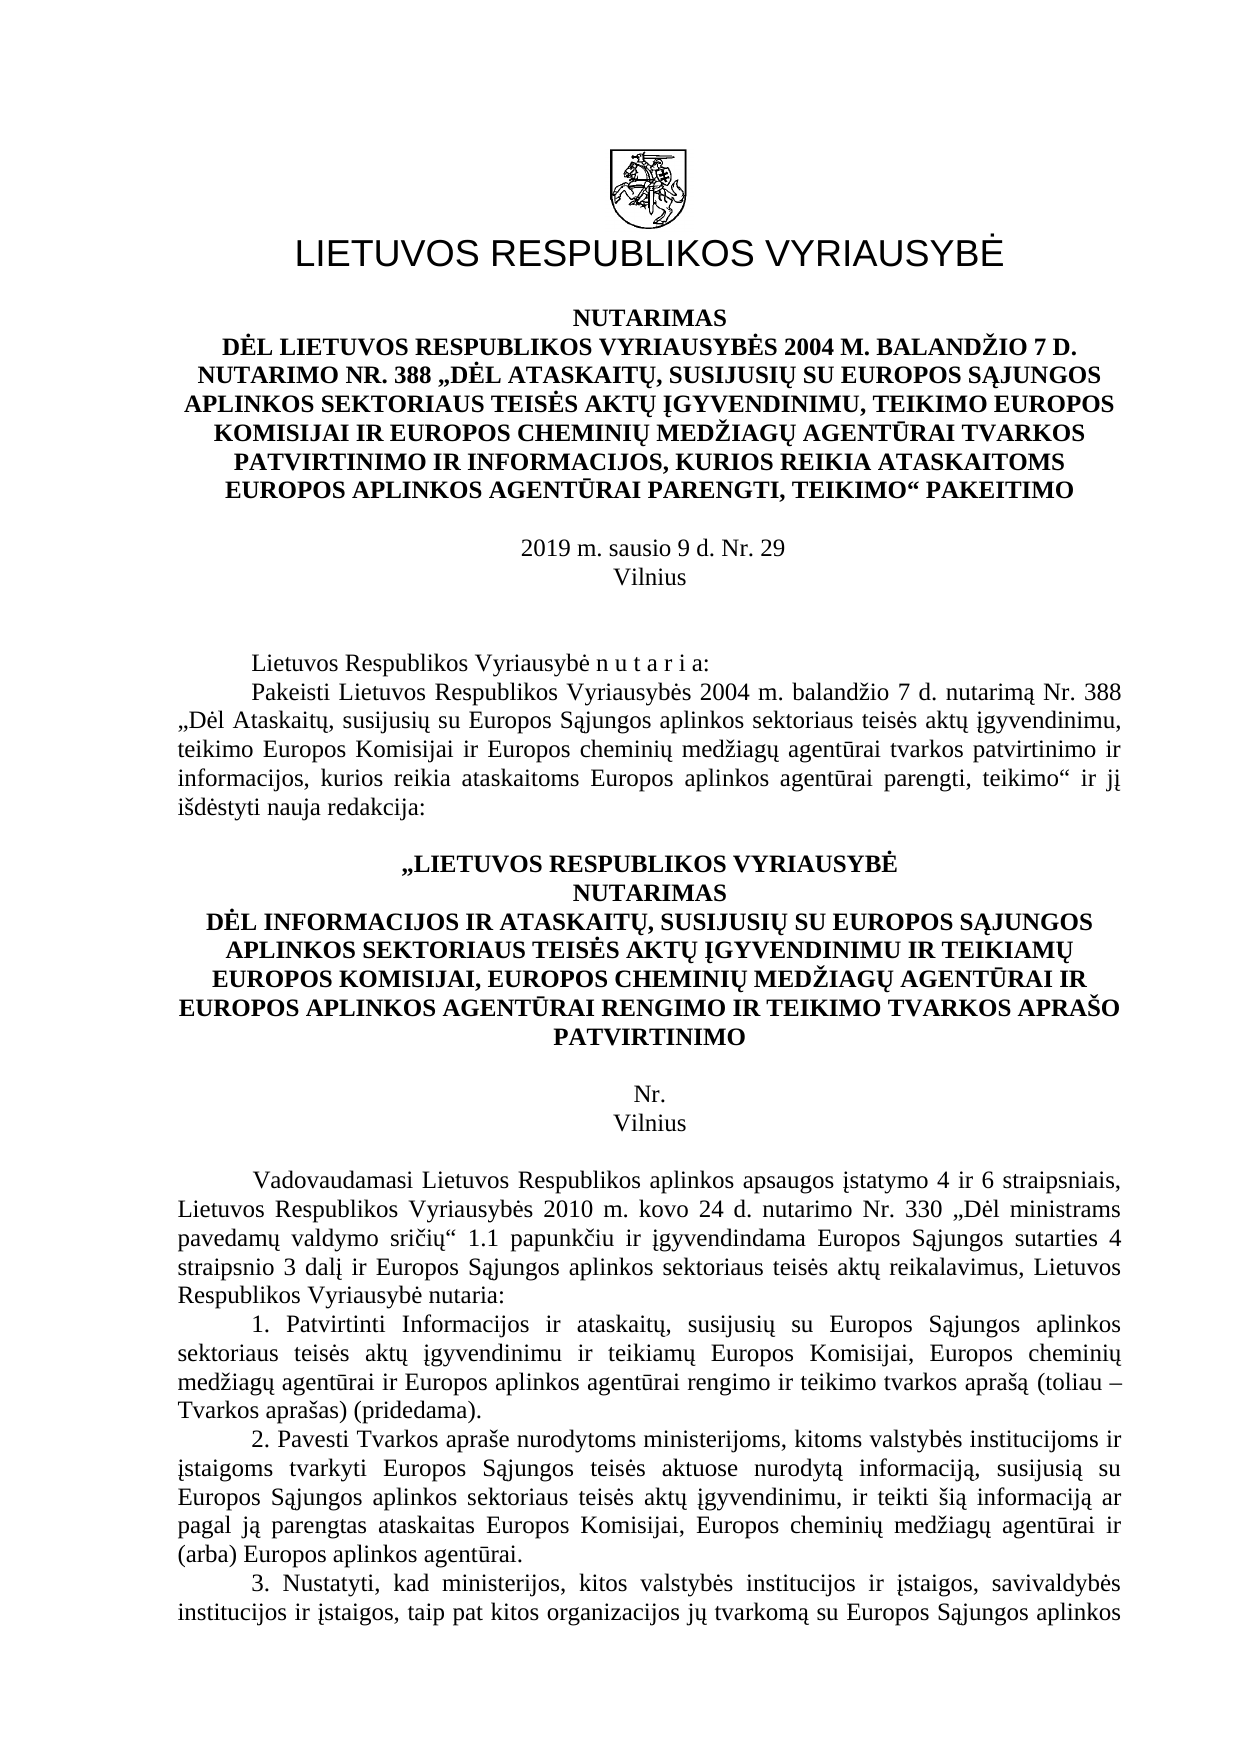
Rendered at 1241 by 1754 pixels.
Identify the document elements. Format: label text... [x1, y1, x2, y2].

text Vilnius [177, 1108, 1122, 1137]
text Lietuvos Respublikos Vyriausybė [177, 231, 1122, 274]
text DĖL INFORMACIJOS IR ATASKAITŲ, SUSIJUSIŲ SU EUROPOS SĄJUNGOS APLINKOS SEKTORIAUS TEISĖS AKTŲ ĮGYVENDINIMU IR TEIKIAMŲ EUROPOS KOMISIJAI, EUROPOS CHEMINIŲ MEDŽIAGŲ AGENTŪRAI IR EUROPOS APLINKOS AGENTŪRAI RENGIMO IR TEIKIMO TVARKOS APRAŠO PATVIRTINIMO [177, 907, 1122, 1051]
text 3. Nustatyti, kad ministerijos, kitos valstybės institucijos ir įstaigos, savivaldybės institucijos ir įstaigos, taip pat kitos organizacijos jų tvarkomą su Europos Sąjungos aplinkos [177, 1568, 1122, 1626]
text nutarimas [177, 303, 1122, 332]
text 1. Patvirtinti Informacijos ir ataskaitų, susijusių su Europos Sąjungos aplinkos sektoriaus teisės aktų įgyvendinimu ir teikiamų Europos Komisijai, Europos cheminių medžiagų agentūrai ir Europos aplinkos agentūrai rengimo ir teikimo tvarkos aprašą (toliau – Tvarkos aprašas) (pridedama). [177, 1309, 1122, 1424]
text „LIETUVOS RESPUBLIKOS VYRIAUSYBĖ [177, 849, 1122, 878]
text 2. Pavesti Tvarkos apraše nurodytoms ministerijoms, kitoms valstybės institucijoms ir įstaigoms tvarkyti Europos Sąjungos teisės aktuose nurodytą informaciją, susijusią su Europos Sąjungos aplinkos sektoriaus teisės aktų įgyvendinimu, ir teikti šią informaciją ar pagal ją parengtas ataskaitas Europos Komisijai, Europos cheminių medžiagų agentūrai ir (arba) Europos aplinkos agentūrai. [177, 1424, 1122, 1568]
text Vadovaudamasi Lietuvos Respublikos aplinkos apsaugos įstatymo 4 ir 6 straipsniais, Lietuvos Respublikos Vyriausybės 2010 m. kovo 24 d. nutarimo Nr. 330 „Dėl ministrams pavedamų valdymo sričių“ 1.1 papunkčiu ir įgyvendindama Europos Sąjungos sutarties 4 straipsnio 3 dalį ir Europos Sąjungos aplinkos sektoriaus teisės aktų reikalavimus, Lietuvos Respublikos Vyriausybė nutaria: [177, 1166, 1122, 1309]
text Vilnius [177, 562, 1122, 591]
text NUTARIMAS [177, 878, 1122, 907]
text 2019 m. sausio 9 d. Nr. 29 [177, 533, 1122, 562]
text DĖL LIETUVOS RESPUBLIKOS VYRIAUSYBĖS 2004 M. BALANDŽIO 7 D. NUTARIMO NR. 388 „DĖL ATASKAITŲ, SUSIJUSIŲ SU EUROPOS SĄJUNGOS APLINKOS SEKTORIAUS TEISĖS AKTŲ ĮGYVENDINIMU, TEIKIMO EUROPOS KOMISIJAI IR EUROPOS CHEMINIŲ MEDŽIAGŲ AGENTŪRAI TVARKOS PATVIRTINIMO IR INFORMACIJOS, KURIOS REIKIA ATASKAITOMS EUROPOS APLINKOS AGENTŪRAI PARENGTI, TEIKIMO“ PAKEITIMO [177, 332, 1122, 504]
text Pakeisti Lietuvos Respublikos Vyriausybės 2004 m. balandžio 7 d. nutarimą Nr. 388 „Dėl Ataskaitų, susijusių su Europos Sąjungos aplinkos sektoriaus teisės aktų įgyvendinimu, teikimo Europos Komisijai ir Europos cheminių medžiagų agentūrai tvarkos patvirtinimo ir informacijos, kurios reikia ataskaitoms Europos aplinkos agentūrai parengti, teikimo“ ir jį išdėstyti nauja redakcija: [177, 677, 1122, 821]
text Nr. [177, 1079, 1122, 1108]
text Lietuvos Respublikos Vyriausybė n u t a r i a: [177, 648, 1122, 677]
